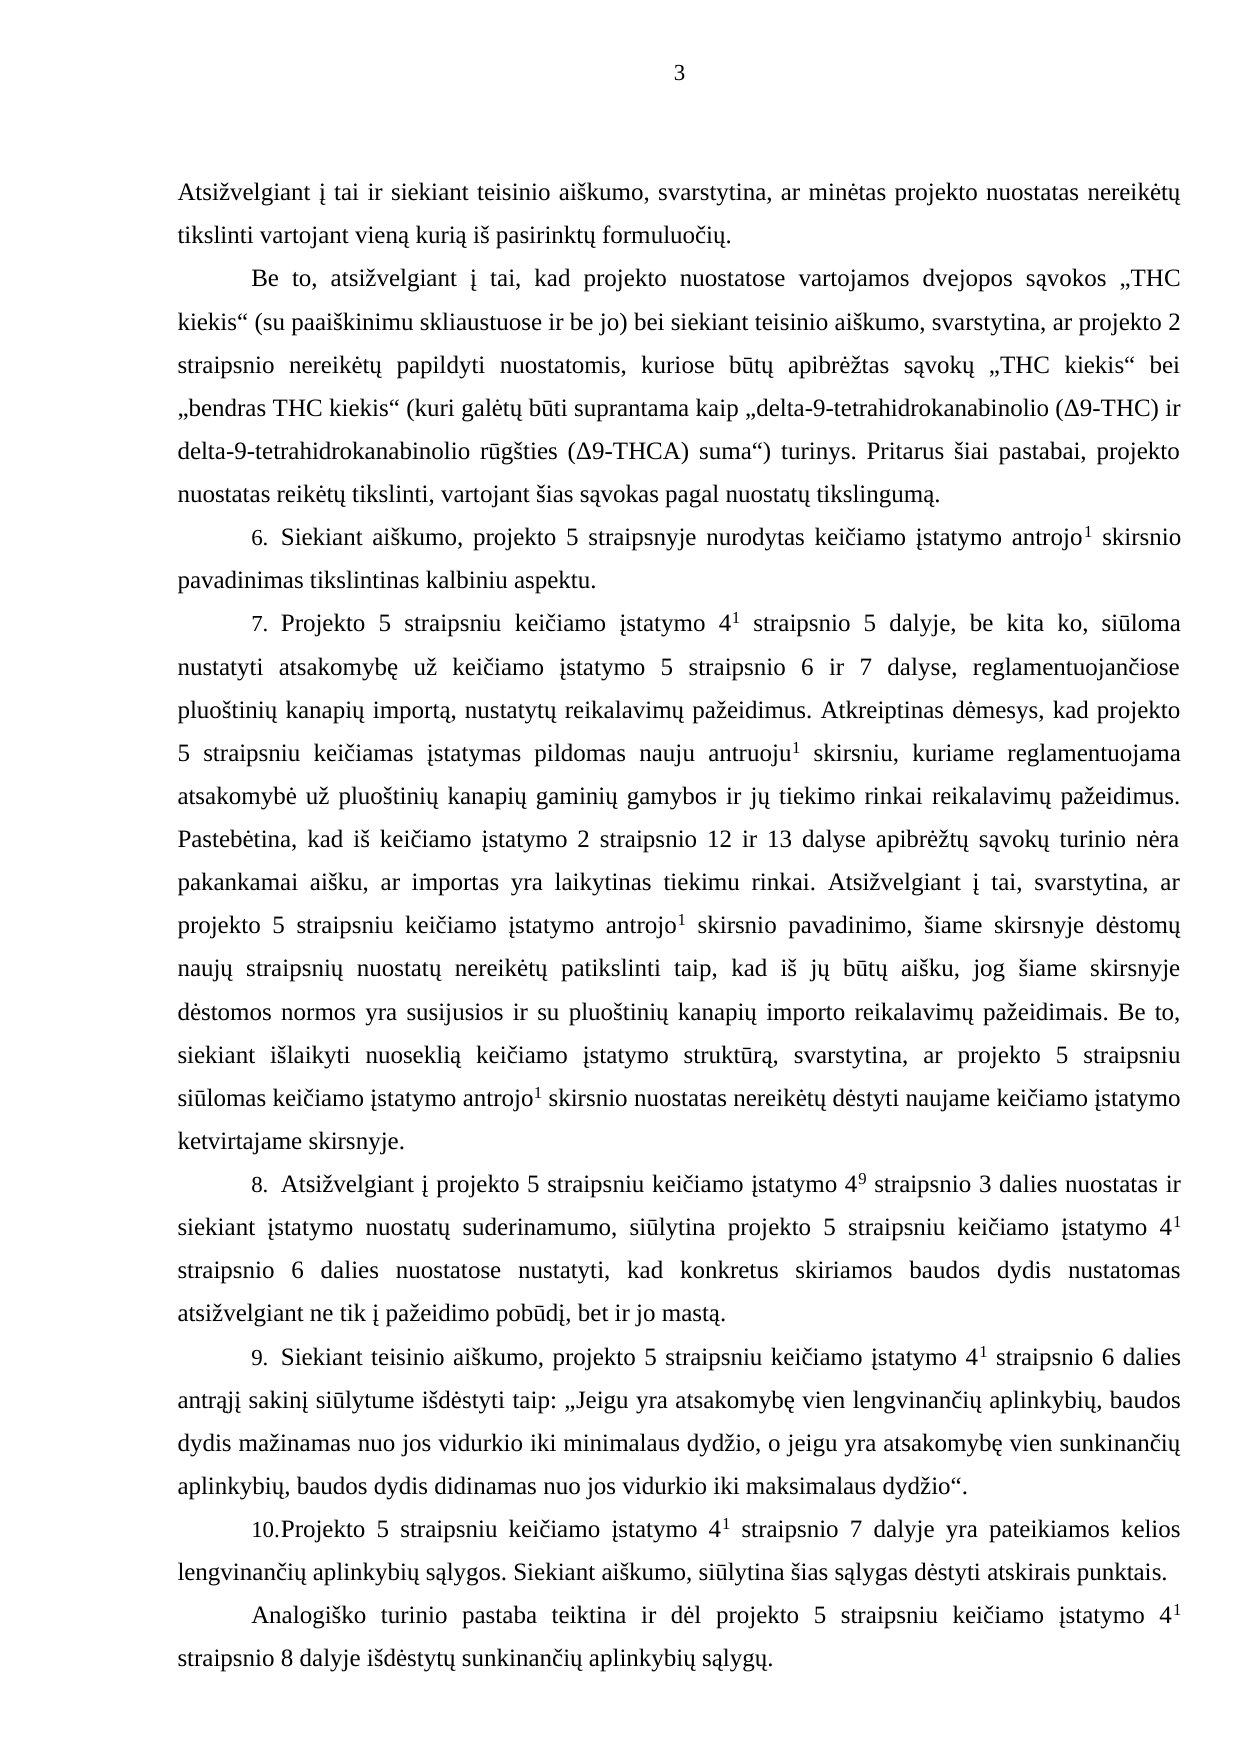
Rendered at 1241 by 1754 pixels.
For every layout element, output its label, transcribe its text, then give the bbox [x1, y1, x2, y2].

list Projekto 5 straipsniu keičiamo įstatymo 41 straipsnio 7 dalyje yra pateikiamos kelios lengvinančių aplinkybių sąlygos. Siekiant aiškumo, siūlytina šias sąlygas dėstyti atskirais punktais. [177, 1514, 1181, 1586]
list Be to, atsižvelgiant į tai, kad projekto nuostatose vartojamos dvejopos sąvokos „THC kiekis“ (su paaiškinimu skliaustuose ir be jo) bei siekiant teisinio aiškumo, svarstytina, ar projekto 2 straipsnio nereikėtų papildyti nuostatomis, kuriose būtų apibrėžtas sąvokų „THC kiekis“ bei „bendras THC kiekis“ (kuri galėtų būti suprantama kaip „delta-9-tetrahidrokanabinolio (Δ9-THC) ir delta-9-tetrahidrokanabinolio rūgšties (Δ9-THCA) suma“) turinys. Pritarus šiai pastabai, projekto nuostatas reikėtų tikslinti, vartojant šias sąvokas pagal nuostatų tikslingumą. [177, 263, 1181, 508]
list Siekiant teisinio aiškumo, projekto 5 straipsniu keičiamo įstatymo 41 straipsnio 6 dalies antrąjį sakinį siūlytume išdėstyti taip: „Jeigu yra atsakomybę vien lengvinančių aplinkybių, baudos dydis mažinamas nuo jos vidurkio iki minimalaus dydžio, o jeigu yra atsakomybę vien sunkinančių aplinkybių, baudos dydis didinamas nuo jos vidurkio iki maksimalaus dydžio“. [177, 1342, 1181, 1500]
list Analogiško turinio pastaba teiktina ir dėl projekto 5 straipsniu keičiamo įstatymo 41 straipsnio 8 dalyje išdėstytų sunkinančių aplinkybių sąlygų. [177, 1600, 1181, 1672]
list Projekto 5 straipsniu keičiamo įstatymo 41 straipsnio 5 dalyje, be kita ko, siūloma nustatyti atsakomybę už keičiamo įstatymo 5 straipsnio 6 ir 7 dalyse, reglamentuojančiose pluoštinių kanapių importą, nustatytų reikalavimų pažeidimus. Atkreiptinas dėmesys, kad projekto 5 straipsniu keičiamas įstatymas pildomas nauju antruoju1 skirsniu, kuriame reglamentuojama atsakomybė už pluoštinių kanapių gaminių gamybos ir jų tiekimo rinkai reikalavimų pažeidimus. Pastebėtina, kad iš keičiamo įstatymo 2 straipsnio 12 ir 13 dalyse apibrėžtų sąvokų turinio nėra pakankamai aišku, ar importas yra laikytinas tiekimu rinkai. Atsižvelgiant į tai, svarstytina, ar projekto 5 straipsniu keičiamo įstatymo antrojo1 skirsnio pavadinimo, šiame skirsnyje dėstomų naujų straipsnių nuostatų nereikėtų patikslinti taip, kad iš jų būtų aišku, jog šiame skirsnyje dėstomos normos yra susijusios ir su pluoštinių kanapių importo reikalavimų pažeidimais. Be to, siekiant išlaikyti nuoseklią keičiamo įstatymo struktūrą, svarstytina, ar projekto 5 straipsniu siūlomas keičiamo įstatymo antrojo1 skirsnio nuostatas nereikėtų dėstyti naujame keičiamo įstatymo ketvirtajame skirsnyje. [177, 608, 1181, 1155]
list Siekiant aiškumo, projekto 5 straipsnyje nurodytas keičiamo įstatymo antrojo1 skirsnio pavadinimas tikslintinas kalbiniu aspektu. [177, 522, 1181, 594]
list Atsižvelgiant į tai ir siekiant teisinio aiškumo, svarstytina, ar minėtas projekto nuostatas nereikėtų tikslinti vartojant vieną kurią iš pasirinktų formuluočių. [177, 177, 1181, 249]
list Atsižvelgiant į projekto 5 straipsniu keičiamo įstatymo 49 straipsnio 3 dalies nuostatas ir siekiant įstatymo nuostatų suderinamumo, siūlytina projekto 5 straipsniu keičiamo įstatymo 41 straipsnio 6 dalies nuostatose nustatyti, kad konkretus skiriamos baudos dydis nustatomas atsižvelgiant ne tik į pažeidimo pobūdį, bet ir jo mastą. [177, 1169, 1181, 1327]
